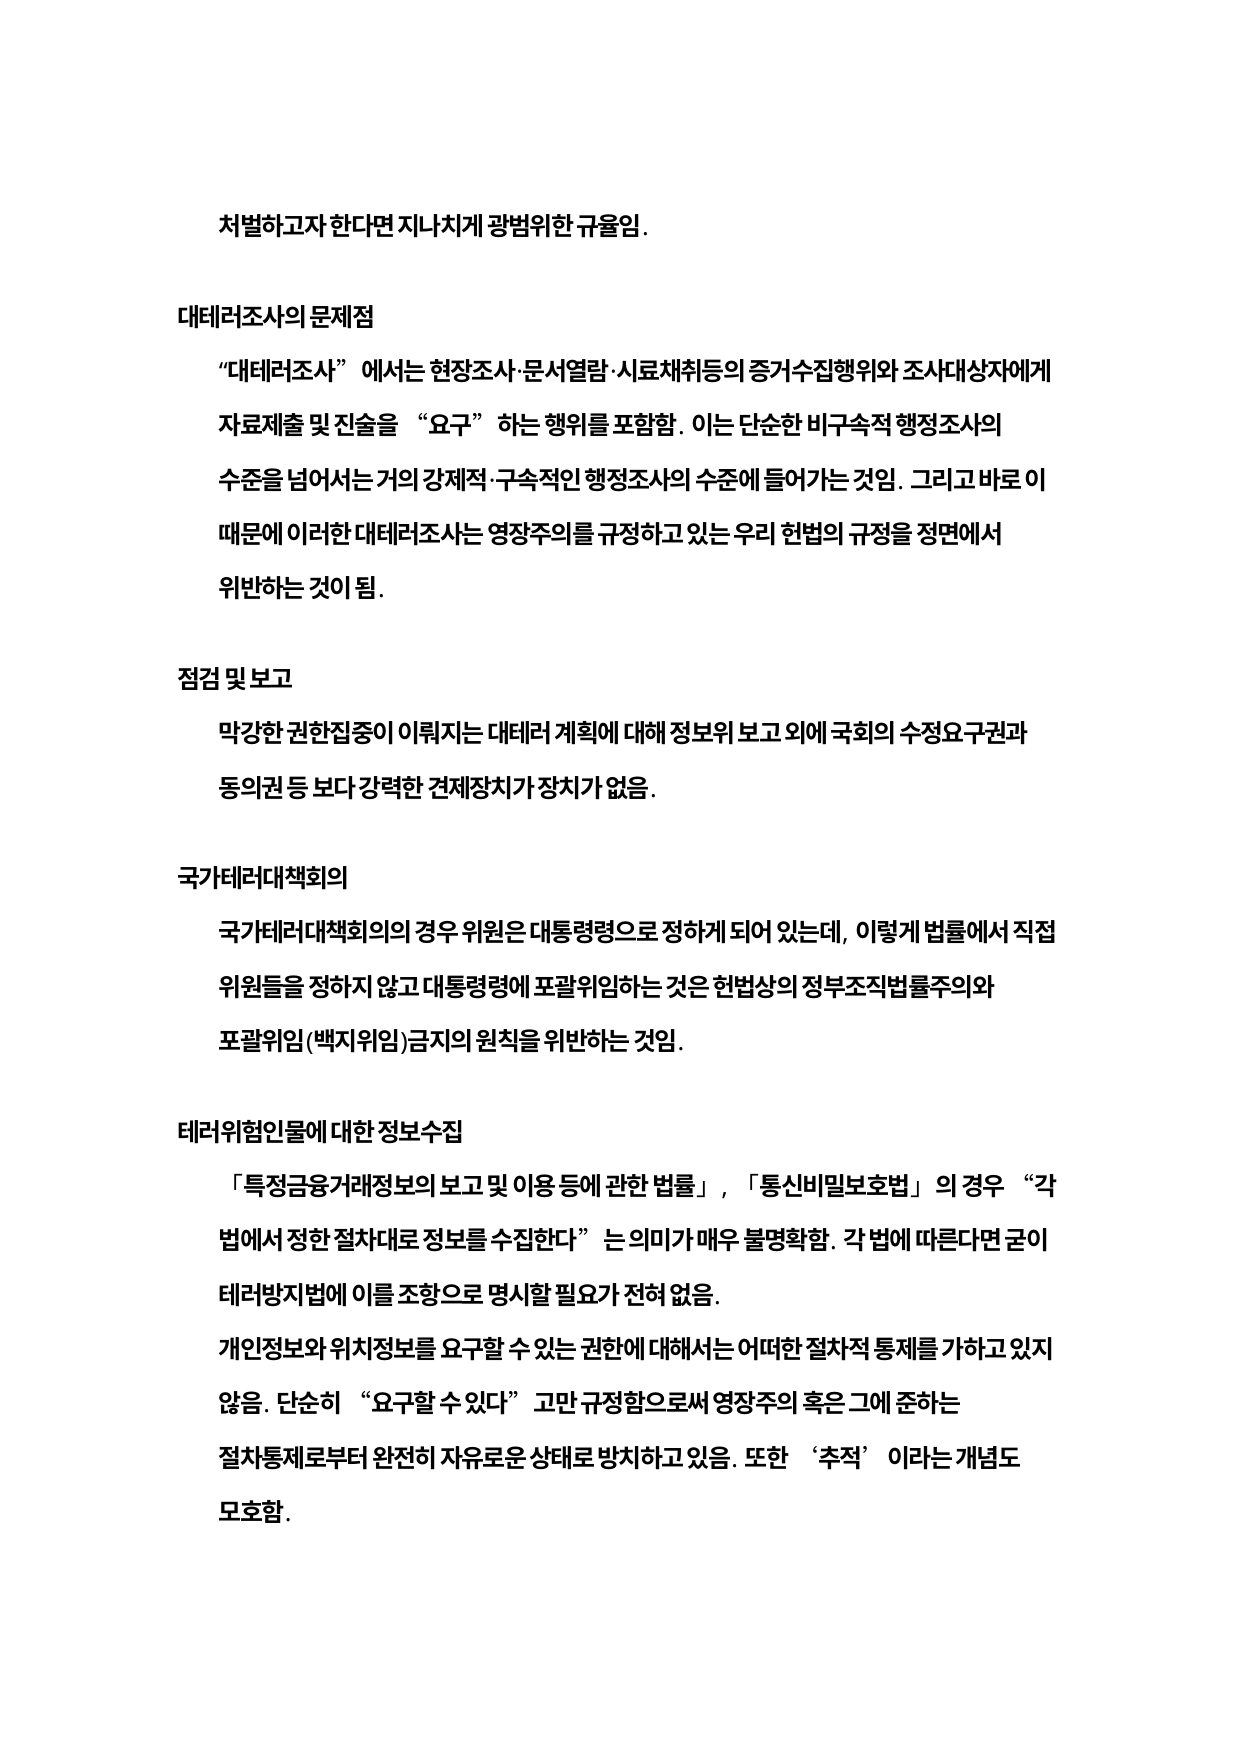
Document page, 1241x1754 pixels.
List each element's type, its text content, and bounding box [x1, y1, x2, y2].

text 국가테러대책회의의 경우 위원은 대통령령으로 정하게 되어 있는데, 이렇게 법률에서 직접 위원들을 정하지 않고 대통령령에 포괄위임하는 것은 헌법상의 정부조직법률주의와 포괄위임(백지위임)금지의 원칙을 위반하는 것임. [219, 913, 1063, 1058]
text 처벌하고자 한다면 지나치게 광범위한 규율임. [219, 207, 1063, 243]
text 점검 및 보고 [177, 659, 1063, 696]
text 「특정금융거래정보의 보고 및 이용 등에 관한 법률」, 「통신비밀보호법」의 경우 “각 법에서 정한 절차대로 정보를 수집한다”는 의미가 매우 불명확함. 각 법에 따른다면 굳이 테러방지법에 이를 조항으로 명시할 필요가 전혀 없음. [219, 1166, 1063, 1311]
text 테러위험인물에 대한 정보수집 [177, 1112, 1063, 1148]
text 막강한 권한집중이 이뤄지는 대테러 계획에 대해 정보위 보고 외에 국회의 수정요구권과 동의권 등 보다 강력한 견제장치가 장치가 없음. [219, 714, 1063, 804]
text 개인정보와 위치정보를 요구할 수 있는 권한에 대해서는 어떠한 절차적 통제를 가하고 있지 않음. 단순히 “요구할 수 있다”고만 규정함으로써 영장주의 혹은 그에 준하는 절차통제로부터 완전히 자유로운 상태로 방치하고 있음. 또한 ‘추적’이라는 개념도 모호함. [219, 1329, 1063, 1529]
text 대테러조사의 문제점 [177, 297, 1063, 333]
text “대테러조사”에서는 현장조사·문서열람·시료채취등의 증거수집행위와 조사대상자에게 자료제출 및 진술을 “요구”하는 행위를 포함함. 이는 단순한 비구속적 행정조사의 수준을 넘어서는 거의 강제적·구속적인 행정조사의 수준에 들어가는 것임. 그리고 바로 이 때문에 이러한 대테러조사는 영장주의를 규정하고 있는 우리 헌법의 규정을 정면에서 위반하는 것이 됨. [219, 351, 1063, 605]
text 국가테러대책회의 [177, 858, 1063, 895]
